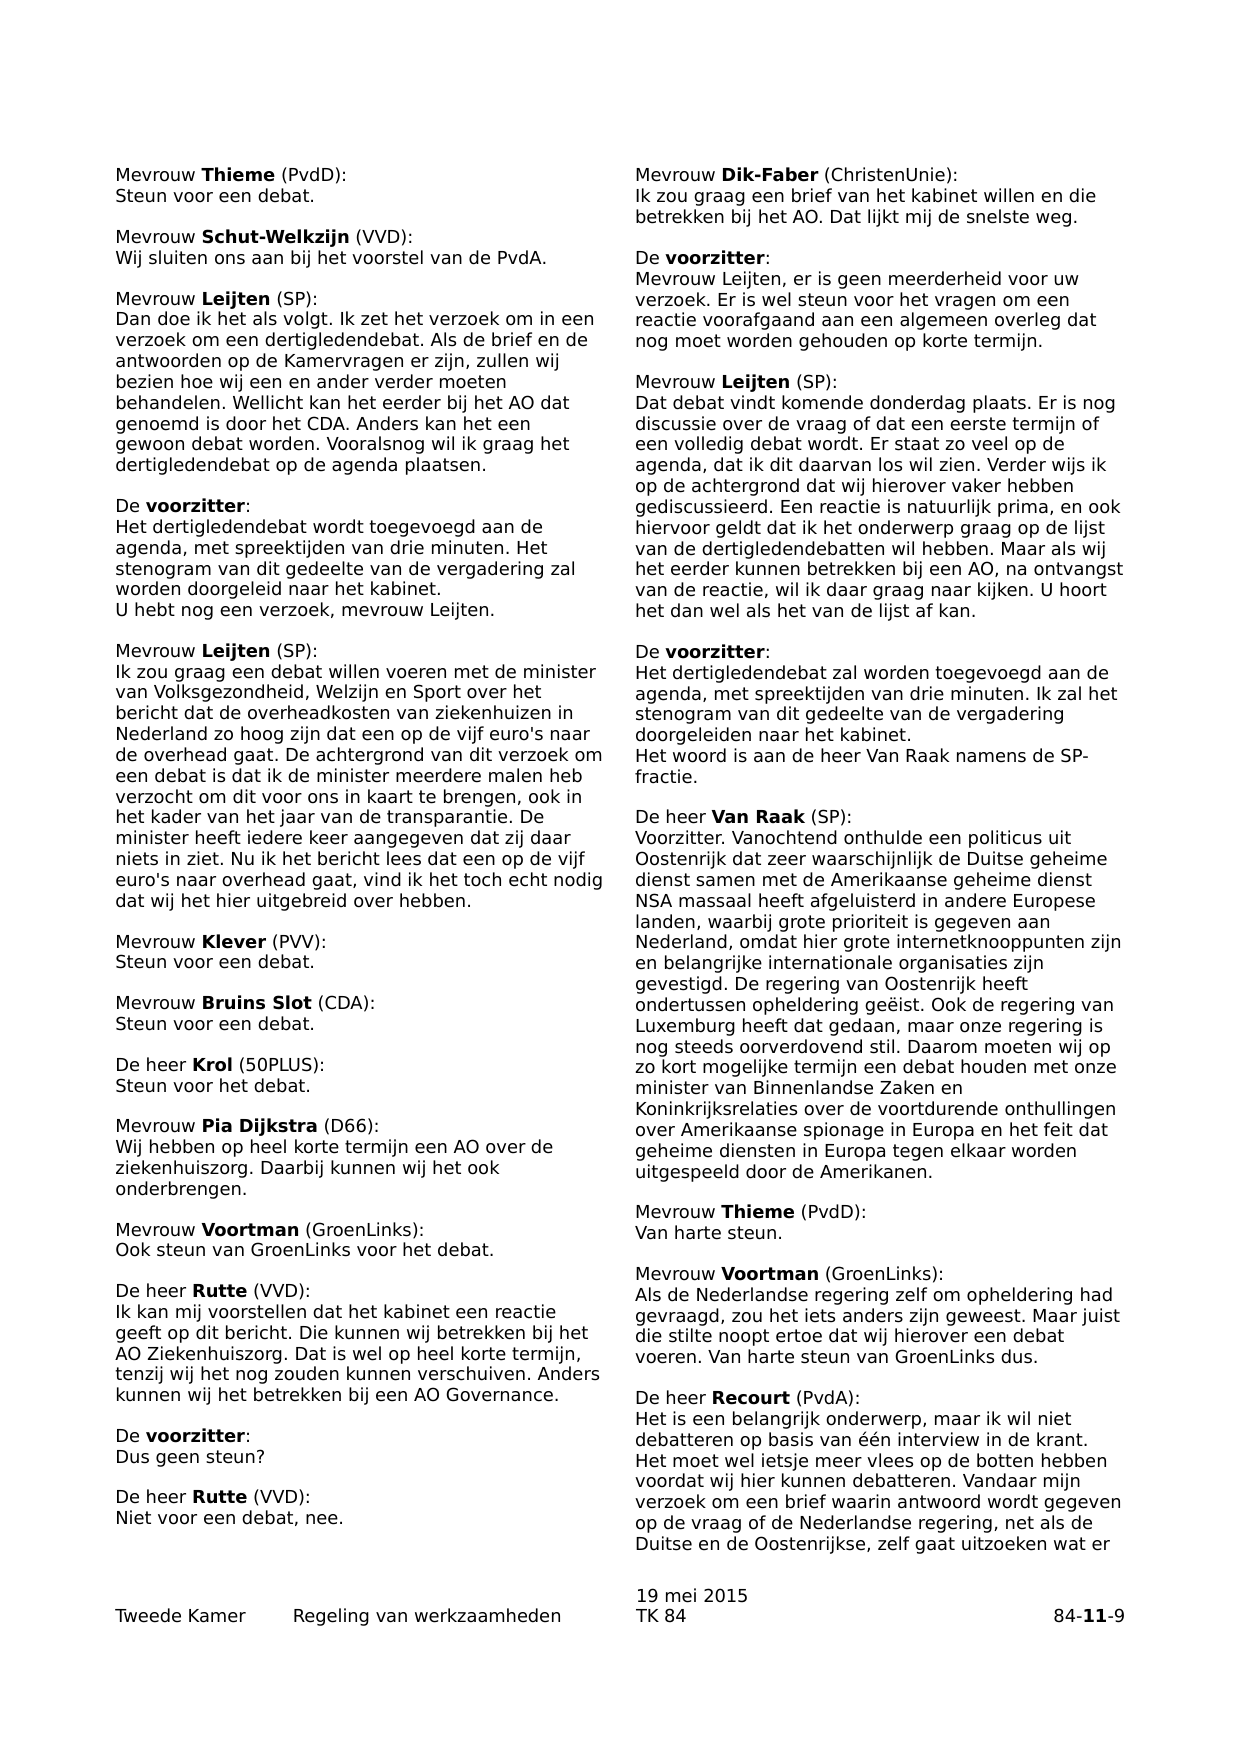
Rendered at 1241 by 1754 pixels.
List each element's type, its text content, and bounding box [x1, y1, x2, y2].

text Mevrouw Thieme (PvdD): [635, 1202, 1125, 1223]
text Wij hebben op heel korte termijn een AO over de ziekenhuiszorg. Daarbij kunnen wij het ook onderbrengen. [115, 1137, 605, 1199]
text Steun voor een debat. [115, 952, 605, 973]
text Steun voor een debat. [115, 186, 605, 207]
text Steun voor een debat. [115, 1014, 605, 1034]
text Ik kan mij voorstellen dat het kabinet een reactie geeft op dit bericht. Die kunnen wij betrekken bij het AO Ziekenhuiszorg. Dat is wel op heel korte termijn, tenzij wij het nog zouden kunnen verschuiven. Anders kunnen wij het betrekken bij een AO Governance. [115, 1302, 605, 1406]
text Dat debat vindt komende donderdag plaats. Er is nog discussie over de vraag of dat een eerste termijn of een volledig debat wordt. Er staat zo veel op de agenda, dat ik dit daarvan los wil zien. Verder wijs ik op de achtergrond dat wij hierover vaker hebben gediscussieerd. Een reactie is natuurlijk prima, en ook hiervoor geldt dat ik het onderwerp graag op de lijst van de dertigledendebatten wil hebben. Maar als wij het eerder kunnen betrekken bij een AO, na ontvangst van de reactie, wil ik daar graag naar kijken. U hoort het dan wel als het van de lijst af kan. [635, 392, 1125, 622]
text Mevrouw Leijten (SP): [115, 641, 605, 661]
text De heer Recourt (PvdA): [635, 1388, 1125, 1409]
text Mevrouw Schut-Welkzijn (VVD): [115, 227, 605, 248]
text Mevrouw Leijten (SP): [635, 372, 1125, 392]
text Ik zou graag een brief van het kabinet willen en die betrekken bij het AO. Dat lijkt mij de snelste weg. [635, 186, 1125, 228]
text Mevrouw Leijten, er is geen meerderheid voor uw verzoek. Er is wel steun voor het vragen om een reactie voorafgaand aan een algemeen overleg dat nog moet worden gehouden op korte termijn. [635, 268, 1125, 352]
text Het dertigledendebat wordt toegevoegd aan de agenda, met spreektijden van drie minuten. Het stenogram van dit gedeelte van de vergadering zal worden doorgeleid naar het kabinet. [115, 517, 605, 600]
text De voorzitter: [115, 496, 605, 517]
text Mevrouw Pia Dijkstra (D66): [115, 1116, 605, 1137]
text Mevrouw Dik-Faber (ChristenUnie): [635, 165, 1125, 186]
text Het is een belangrijk onderwerp, maar ik wil niet debatteren op basis van één interview in de krant. Het moet wel ietsje meer vlees op de botten hebben voordat wij hier kunnen debatteren. Vandaar mijn verzoek om een brief waarin antwoord wordt gegeven op de vraag of de Nederlandse regering, net als de Duitse en de Oostenrijkse, zelf gaat uitzoeken wat er [635, 1409, 1125, 1554]
text Mevrouw Thieme (PvdD): [115, 165, 605, 186]
text Dus geen steun? [115, 1447, 605, 1467]
text De voorzitter: [115, 1426, 605, 1447]
text Wij sluiten ons aan bij het voorstel van de PvdA. [115, 248, 605, 268]
text De heer Van Raak (SP): [635, 807, 1125, 828]
text Het woord is aan de heer Van Raak namens de SP-fractie. [635, 746, 1125, 787]
text Het dertigledendebat zal worden toegevoegd aan de agenda, met spreektijden van drie minuten. Ik zal het stenogram van dit gedeelte van de vergadering doorgeleiden naar het kabinet. [635, 662, 1125, 746]
text U hebt nog een verzoek, mevrouw Leijten. [115, 600, 605, 621]
text Mevrouw Bruins Slot (CDA): [115, 993, 605, 1014]
text Ook steun van GroenLinks voor het debat. [115, 1240, 605, 1261]
text De voorzitter: [635, 642, 1125, 662]
text Mevrouw Klever (PVV): [115, 931, 605, 952]
text De heer Krol (50PLUS): [115, 1054, 605, 1075]
text Mevrouw Leijten (SP): [115, 288, 605, 309]
text Dan doe ik het als volgt. Ik zet het verzoek om in een verzoek om een dertigledendebat. Als de brief en de antwoorden op de Kamervragen er zijn, zullen wij bezien hoe wij een en ander verder moeten behandelen. Wellicht kan het eerder bij het AO dat genoemd is door het CDA. Anders kan het een gewoon debat worden. Vooralsnog wil ik graag het dertigledendebat op de agenda plaatsen. [115, 309, 605, 476]
text De heer Rutte (VVD): [115, 1281, 605, 1302]
text Van harte steun. [635, 1223, 1125, 1244]
text Niet voor een debat, nee. [115, 1508, 605, 1529]
text Voorzitter. Vanochtend onthulde een politicus uit Oostenrijk dat zeer waarschijnlijk de Duitse geheime dienst samen met de Amerikaanse geheime dienst NSA massaal heeft afgeluisterd in andere Europese landen, waarbij grote prioriteit is gegeven aan Nederland, omdat hier grote internetknooppunten zijn en belangrijke internationale organisaties zijn gevestigd. De regering van Oostenrijk heeft ondertussen opheldering geëist. Ook de regering van Luxemburg heeft dat gedaan, maar onze regering is nog steeds oorverdovend stil. Daarom moeten wij op zo kort mogelijke termijn een debat houden met onze minister van Binnenlandse Zaken en Koninkrijksrelaties over de voortdurende onthullingen over Amerikaanse spionage in Europa en het feit dat geheime diensten in Europa tegen elkaar worden uitgespeeld door de Amerikanen. [635, 828, 1125, 1182]
text De heer Rutte (VVD): [115, 1487, 605, 1508]
text Mevrouw Voortman (GroenLinks): [635, 1264, 1125, 1284]
text Steun voor het debat. [115, 1075, 605, 1096]
text Ik zou graag een debat willen voeren met de minister van Volksgezondheid, Welzijn en Sport over het bericht dat de overheadkosten van ziekenhuizen in Nederland zo hoog zijn dat een op de vijf euro's naar de overhead gaat. De achtergrond van dit verzoek om een debat is dat ik de minister meerdere malen heb verzocht om dit voor ons in kaart te brengen, ook in het kader van het jaar van de transparantie. De minister heeft iedere keer aangegeven dat zij daar niets in ziet. Nu ik het bericht lees dat een op de vijf euro's naar overhead gaat, vind ik het toch echt nodig dat wij het hier uitgebreid over hebben. [115, 661, 605, 911]
text De voorzitter: [635, 248, 1125, 268]
text Als de Nederlandse regering zelf om opheldering had gevraagd, zou het iets anders zijn geweest. Maar juist die stilte noopt ertoe dat wij hierover een debat voeren. Van harte steun van GroenLinks dus. [635, 1284, 1125, 1368]
text Mevrouw Voortman (GroenLinks): [115, 1219, 605, 1240]
